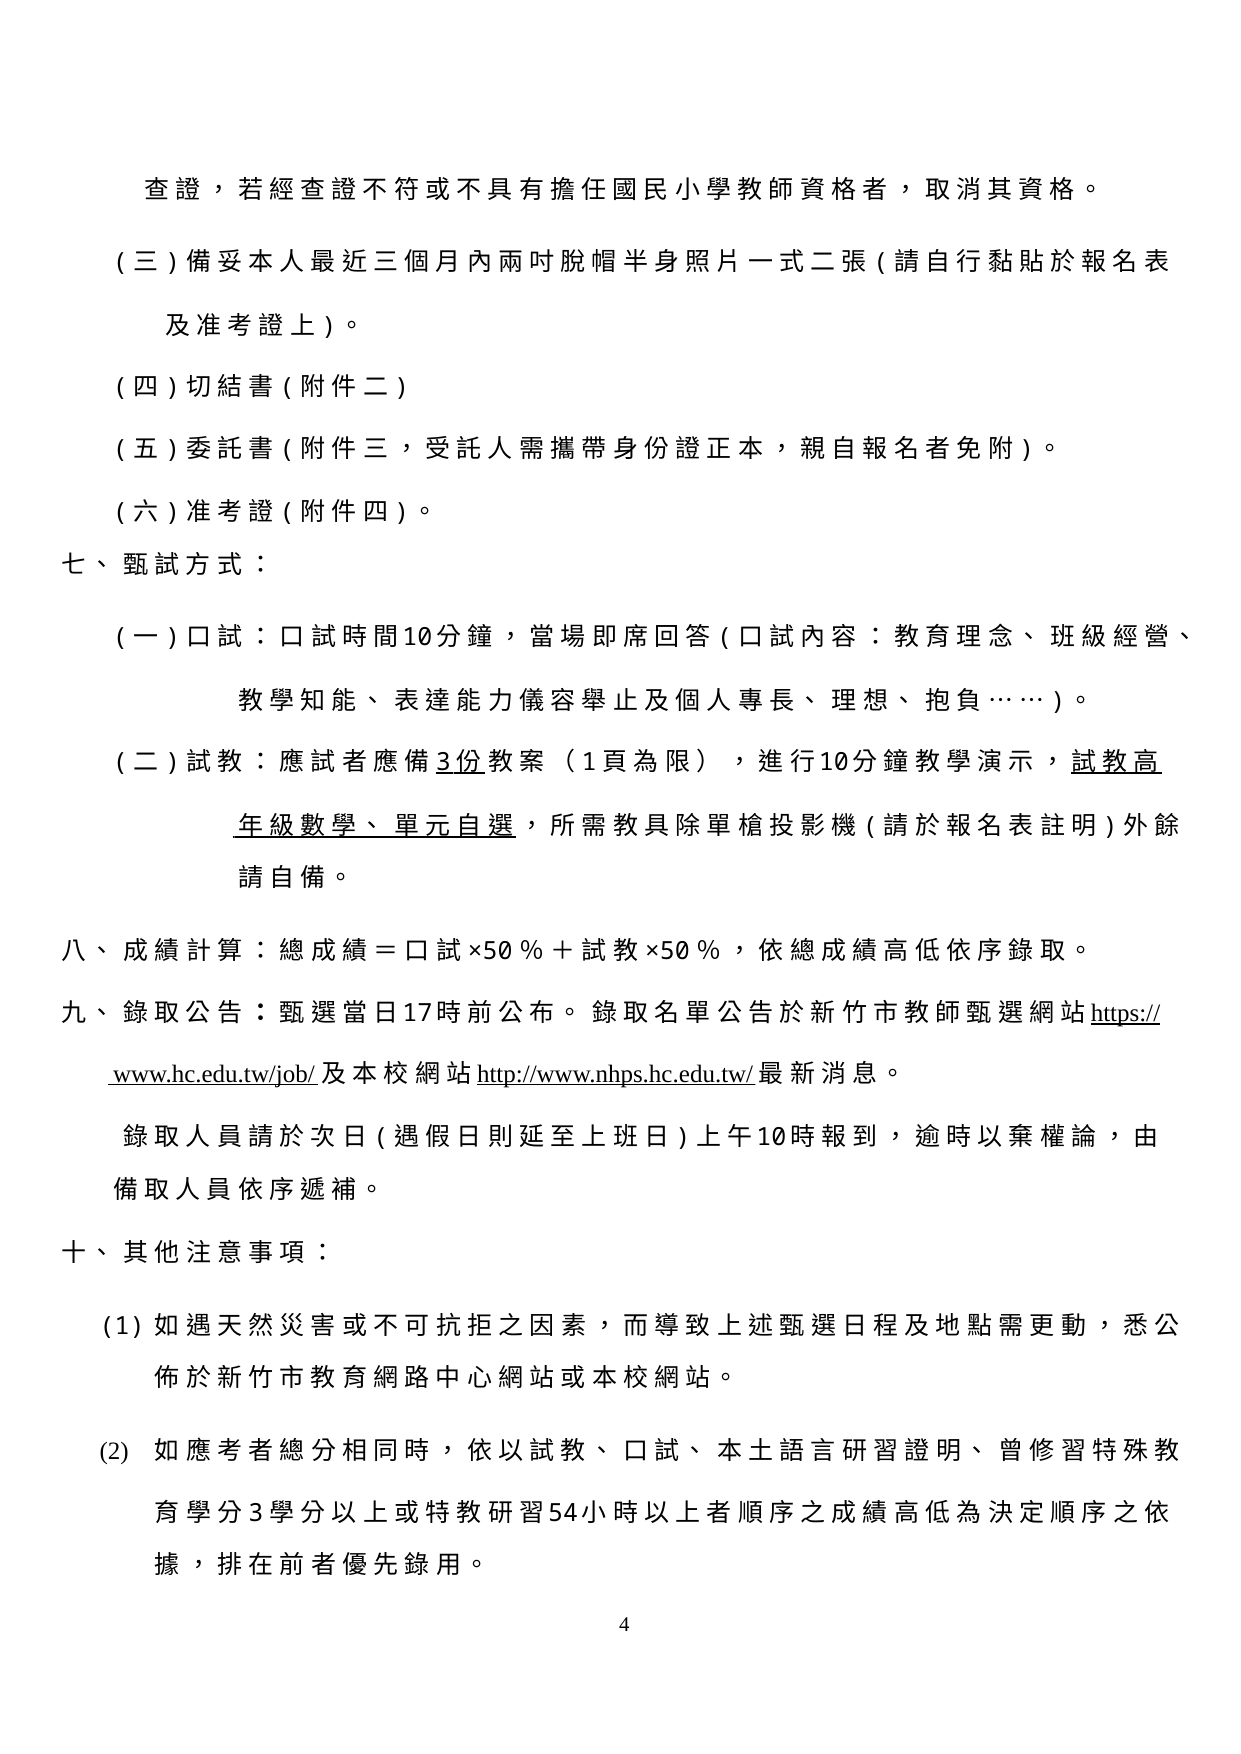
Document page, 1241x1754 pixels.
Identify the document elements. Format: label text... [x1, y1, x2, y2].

text 錄取人員請於次日(遇假日則延至上班日)上午10時報到，逾時以棄權論，由備取人員依序遞補。 [82, 1084, 1183, 1209]
text (二)試教：應試者應備3份教案（1頁為限），進行10分鐘教學演示，試教高年級數學、單元自選，所需教具除單槍投影機(請於報名表註明)外餘請自備。 [108, 709, 1183, 896]
text (六)准考證(附件四)。 [108, 459, 1183, 521]
text 十、其他注意事項： [58, 1209, 1183, 1271]
text (五)委託書(附件三，受託人需攜帶身份證正本，親自報名者免附)。 [108, 396, 1183, 459]
list 如應考者總分相同時，依以試教、口試、本土語言研習證明、曾修習特殊教育學分3學分以上或特教研習54小時以上者順序之成績高低為決定順序之依據，排在前者優先錄用。 [95, 1396, 1183, 1584]
text 八、成績計算：總成績＝口試×50％＋試教×50％，依總成績高低依序錄取。 [58, 896, 1183, 959]
text 九、錄取公告：甄選當日17時前公布。錄取名單公告於新竹市教師甄選網站https://www.hc.edu.tw/job/及本校網站http://www.nhps.hc.edu.tw/最新消息。 [58, 959, 1183, 1084]
text (一)口試：口試時間10分鐘，當場即席回答(口試內容：教育理念、班級經營、教學知能、表達能力儀容舉止及個人專長、理想、抱負……)。 [108, 584, 1183, 709]
text (三)備妥本人最近三個月內兩吋脫帽半身照片一式二張(請自行黏貼於報名表及准考證上)。 [108, 209, 1183, 334]
text 七、甄試方式： [58, 521, 1183, 584]
text 查證，若經查證不符或不具有擔任國民小學教師資格者，取消其資格。 [58, 146, 1183, 209]
list 如遇天然災害或不可抗拒之因素，而導致上述甄選日程及地點需更動，悉公佈於新竹市教育網路中心網站或本校網站。 [95, 1271, 1183, 1396]
text (四)切結書(附件二) [108, 334, 1183, 396]
